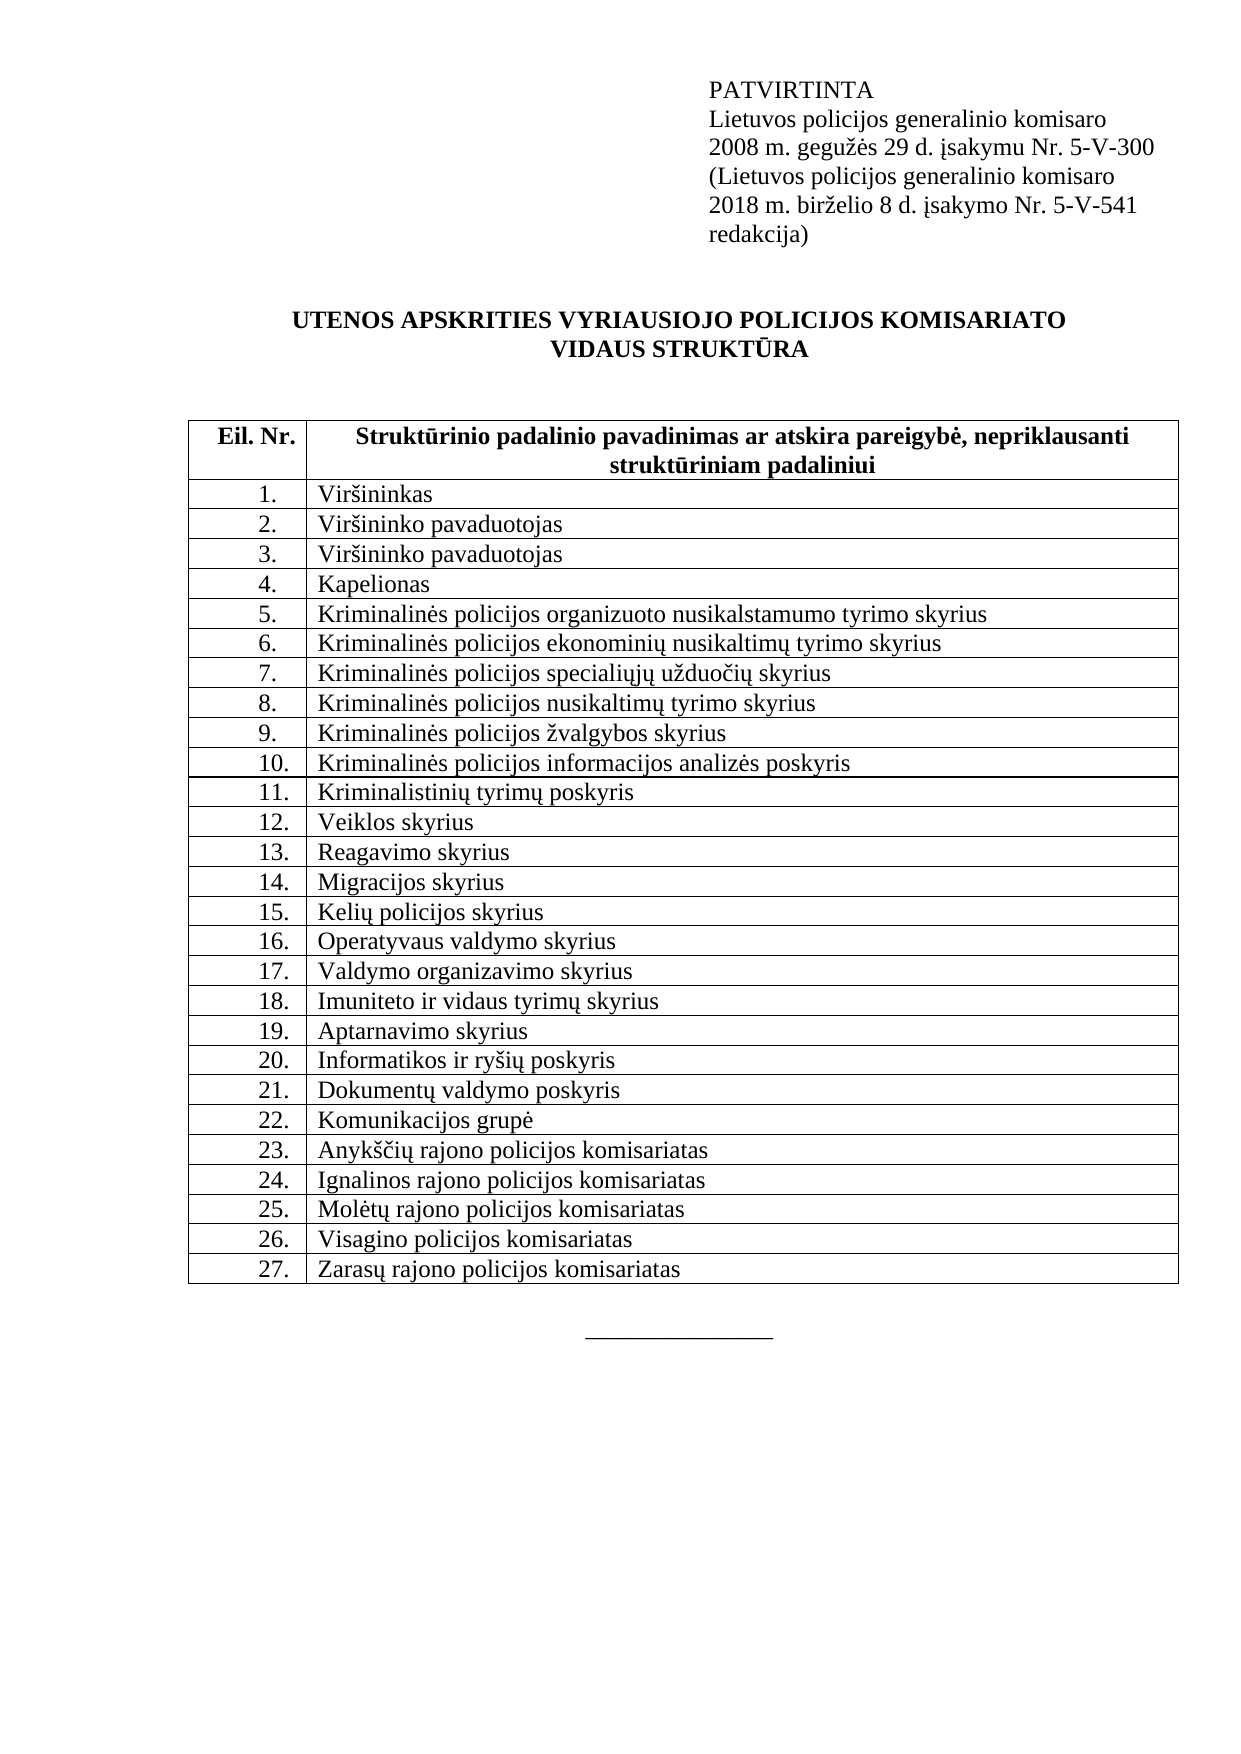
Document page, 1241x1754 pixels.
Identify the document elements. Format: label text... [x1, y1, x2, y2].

text UTENOS APSKRITIES VYRIAUSIOJO POLICIJOS KOMISARIATO [177, 305, 1181, 334]
table_cell 26. [189, 1224, 306, 1253]
table_cell Valdymo organizavimo skyrius [307, 956, 1178, 985]
table_cell Imuniteto ir vidaus tyrimų skyrius [307, 986, 1178, 1015]
table_cell 16. [189, 926, 306, 955]
table_cell 13. [189, 837, 306, 866]
table_cell Kriminalinės policijos ekonominių nusikaltimų tyrimo skyrius [307, 629, 1178, 657]
table_cell 7. [189, 658, 306, 687]
text redakcija) [709, 219, 1181, 247]
table_header Struktūrinio padalinio pavadinimas ar atskira pareigybė, nepriklausanti struktūriniam padaliniui [307, 421, 1178, 478]
table_cell Viršininko pavaduotojas [307, 539, 1178, 568]
table_cell 27. [189, 1254, 306, 1283]
text 2008 m. gegužės 29 d. įsakymu Nr. 5-V-300 [709, 132, 1181, 161]
table_cell Kriminalinės policijos organizuoto nusikalstamumo tyrimo skyrius [307, 599, 1178, 627]
table_cell 12. [189, 807, 306, 836]
text Lietuvos policijos generalinio komisaro [709, 104, 1181, 132]
table_cell Aptarnavimo skyrius [307, 1016, 1178, 1044]
table_cell Viršininko pavaduotojas [307, 509, 1178, 538]
table_cell Kriminalinės policijos nusikaltimų tyrimo skyrius [307, 688, 1178, 717]
table_cell 10. [189, 748, 306, 776]
text _______________ [177, 1313, 1181, 1341]
table_cell 17. [189, 956, 306, 985]
table_cell Veiklos skyrius [307, 807, 1178, 836]
text VIDAUS STRUKTŪRA [177, 334, 1181, 362]
table_header Eil. Nr. [189, 421, 306, 478]
table_cell 9. [189, 718, 306, 747]
table_cell Reagavimo skyrius [307, 837, 1178, 866]
table_cell Kelių policijos skyrius [307, 897, 1178, 925]
table_cell 8. [189, 688, 306, 717]
table_cell Kapelionas [307, 569, 1178, 598]
table_cell Komunikacijos grupė [307, 1105, 1178, 1134]
table_cell 19. [189, 1016, 306, 1044]
table_cell Kriminalinės policijos specialiųjų užduočių skyrius [307, 658, 1178, 687]
table_cell 3. [189, 539, 306, 568]
table_cell Ignalinos rajono policijos komisariatas [307, 1165, 1178, 1193]
table_cell 5. [189, 599, 306, 627]
table_cell Visagino policijos komisariatas [307, 1224, 1178, 1253]
table_cell Migracijos skyrius [307, 867, 1178, 896]
table_cell 2. [189, 509, 306, 538]
table_cell Zarasų rajono policijos komisariatas [307, 1254, 1178, 1283]
table_cell 22. [189, 1105, 306, 1134]
table_cell 25. [189, 1195, 306, 1223]
table_cell Dokumentų valdymo poskyris [307, 1075, 1178, 1104]
table_cell Molėtų rajono policijos komisariatas [307, 1195, 1178, 1223]
table_cell Viršininkas [307, 480, 1178, 508]
table_cell 6. [189, 629, 306, 657]
table_cell Kriminalistinių tyrimų poskyris [307, 778, 1178, 806]
table_cell 4. [189, 569, 306, 598]
table_cell Kriminalinės policijos žvalgybos skyrius [307, 718, 1178, 747]
text PATVIRTINTA [709, 75, 1181, 104]
table_cell 24. [189, 1165, 306, 1193]
table_cell Operatyvaus valdymo skyrius [307, 926, 1178, 955]
table_cell Anykščių rajono policijos komisariatas [307, 1135, 1178, 1164]
table_cell 23. [189, 1135, 306, 1164]
table_cell 21. [189, 1075, 306, 1104]
table_cell 20. [189, 1046, 306, 1074]
table_cell 14. [189, 867, 306, 896]
table_cell Kriminalinės policijos informacijos analizės poskyris [307, 748, 1178, 776]
text 2018 m. birželio 8 d. įsakymo Nr. 5-V-541 [709, 190, 1181, 219]
table_cell 11. [189, 778, 306, 806]
table_cell Informatikos ir ryšių poskyris [307, 1046, 1178, 1074]
table_cell 18. [189, 986, 306, 1015]
table_cell 15. [189, 897, 306, 925]
text (Lietuvos policijos generalinio komisaro [709, 161, 1181, 190]
table_cell 1. [189, 480, 306, 508]
